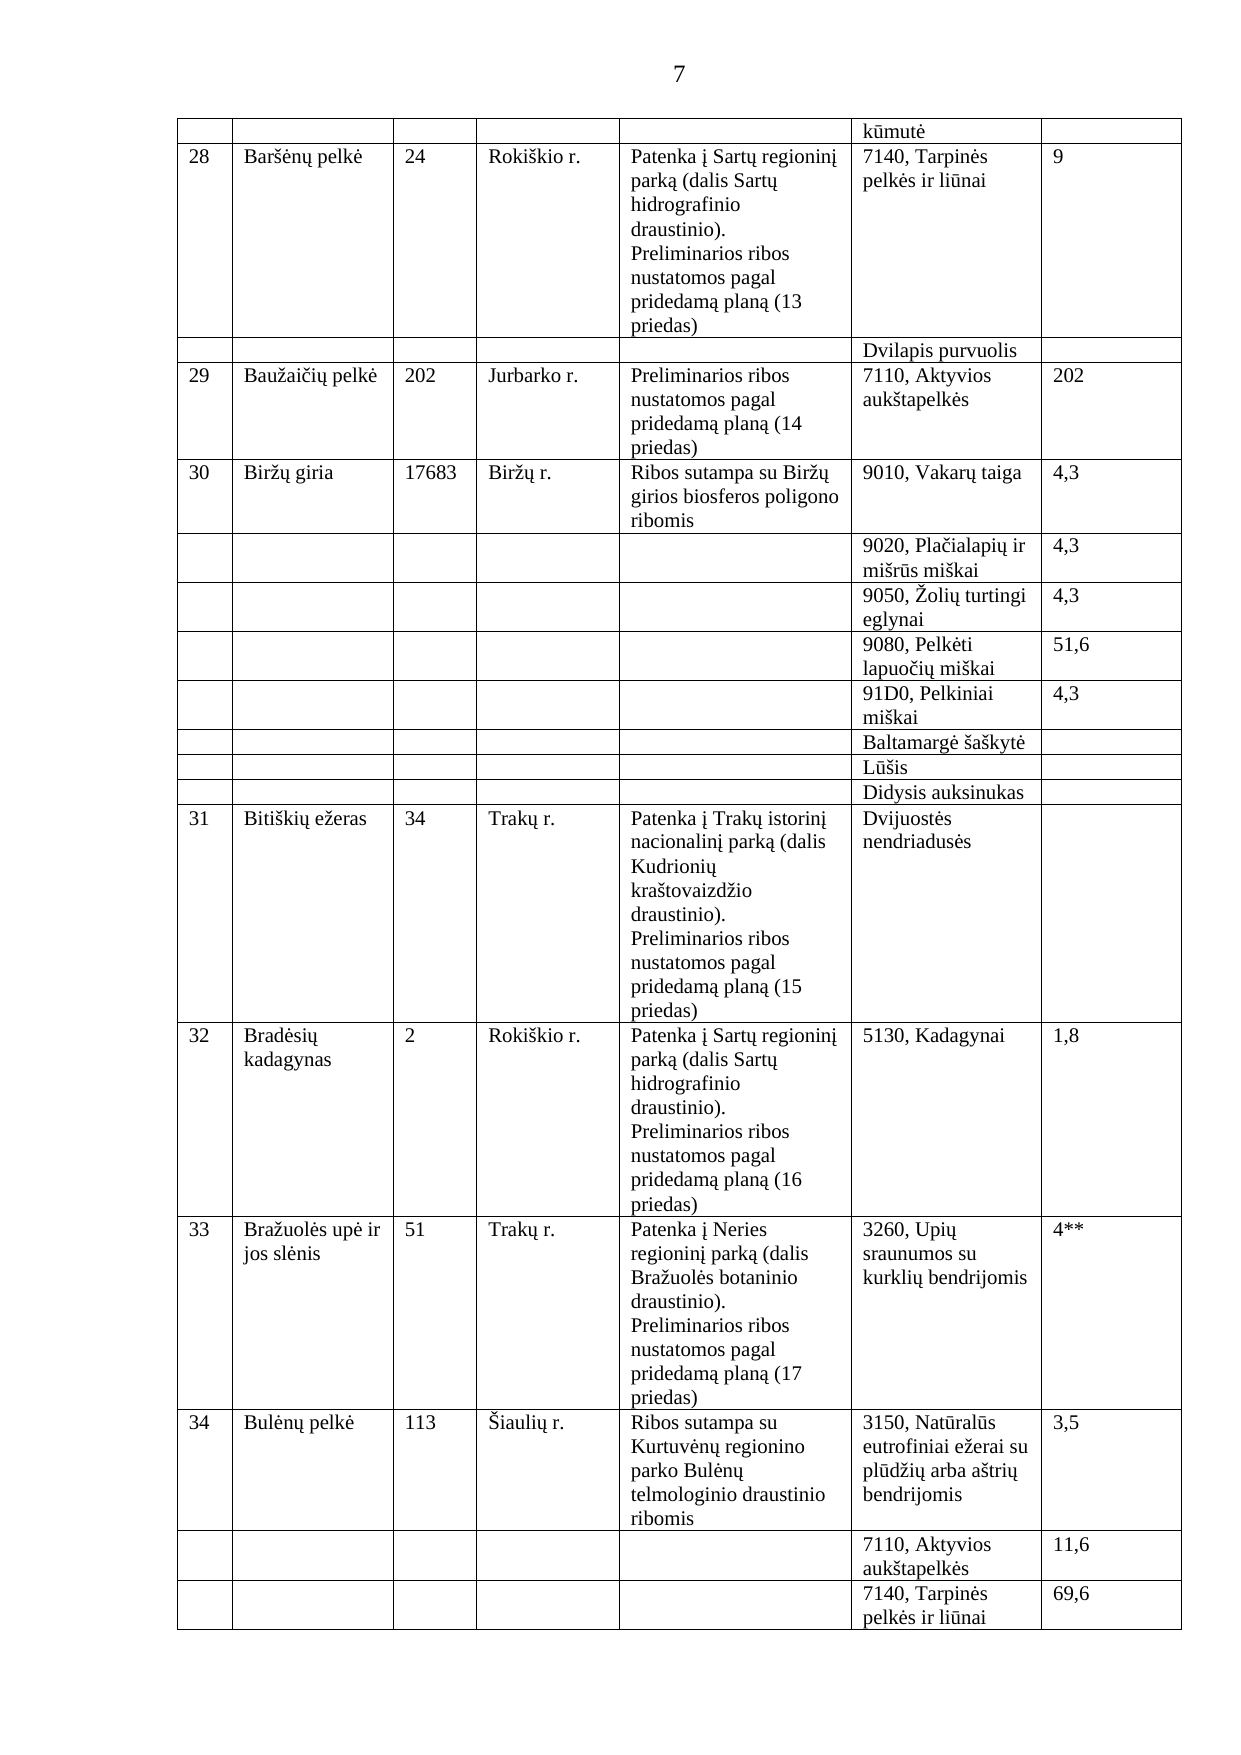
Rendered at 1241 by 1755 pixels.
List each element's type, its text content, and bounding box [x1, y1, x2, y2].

table_cell 9 [1042, 144, 1181, 337]
table_cell Trakų r. [477, 805, 619, 1022]
table_cell 24 [394, 144, 476, 337]
table_cell 9020, Plačialapių ir mišrūs miškai [852, 534, 1041, 582]
table_cell [394, 119, 476, 143]
table_cell [178, 632, 232, 680]
table_cell [477, 338, 619, 362]
table_cell 202 [394, 363, 476, 459]
table_cell 29 [178, 363, 232, 459]
table_cell Biržų giria [233, 460, 393, 532]
table_cell [1042, 730, 1181, 754]
table_cell [1042, 780, 1181, 804]
table_cell [477, 632, 619, 680]
table_cell 34 [178, 1410, 232, 1530]
table_cell [233, 583, 393, 631]
table_cell Baužaičių pelkė [233, 363, 393, 459]
table_cell [394, 632, 476, 680]
table_cell 3150, Natūralūs eutrofiniai ežerai su plūdžių arba aštrių bendrijomis [852, 1410, 1041, 1530]
table_cell 33 [178, 1217, 232, 1409]
table_cell [178, 338, 232, 362]
table_cell [477, 780, 619, 804]
table_cell 7140, Tarpinės pelkės ir liūnai [852, 144, 1041, 337]
table_cell [233, 681, 393, 729]
table_cell Didysis auksinukas [852, 780, 1041, 804]
table_cell [1042, 338, 1181, 362]
table_cell [178, 730, 232, 754]
table_cell [620, 780, 851, 804]
table_cell 69,6 [1042, 1581, 1181, 1629]
table_cell [1042, 755, 1181, 779]
table_cell [233, 780, 393, 804]
table_cell Bulėnų pelkė [233, 1410, 393, 1530]
table_cell 5130, Kadagynai [852, 1023, 1041, 1216]
table_cell [394, 1581, 476, 1629]
table_cell 17683 [394, 460, 476, 532]
table_cell [233, 730, 393, 754]
table_cell Baltamargė šaškytė [852, 730, 1041, 754]
table_cell [178, 534, 232, 582]
table_cell Baršėnų pelkė [233, 144, 393, 337]
table_cell [477, 755, 619, 779]
table_cell Bitiškių ežeras [233, 805, 393, 1022]
table_cell 7110, Aktyvios aukštapelkės [852, 363, 1041, 459]
table_cell 7110, Aktyvios aukštapelkės [852, 1531, 1041, 1579]
table_cell [233, 1531, 393, 1579]
table_cell [620, 755, 851, 779]
table_cell [620, 338, 851, 362]
table_cell [178, 780, 232, 804]
table_cell 9080, Pelkėti lapuočių miškai [852, 632, 1041, 680]
table_cell 4,3 [1042, 460, 1181, 532]
table_cell [620, 1581, 851, 1629]
table_cell [394, 730, 476, 754]
table_cell [1042, 805, 1181, 1022]
table_cell 2 [394, 1023, 476, 1216]
table_cell [233, 755, 393, 779]
table_cell 11,6 [1042, 1531, 1181, 1579]
table_cell 4,3 [1042, 534, 1181, 582]
table_cell 4** [1042, 1217, 1181, 1409]
table_cell Patenka į Trakų istorinį nacionalinį parką (dalis Kudrionių kraštovaizdžio draustinio). Preliminarios ribos nustatomos pagal pridedamą planą (15 priedas) [620, 805, 851, 1022]
table_cell Lūšis [852, 755, 1041, 779]
table_cell Ribos sutampa su Kurtuvėnų regionino parko Bulėnų telmologinio draustinio ribomis [620, 1410, 851, 1530]
table_cell [178, 1581, 232, 1629]
table_cell [394, 681, 476, 729]
table_cell 202 [1042, 363, 1181, 459]
table_cell [477, 119, 619, 143]
table_cell Šiaulių r. [477, 1410, 619, 1530]
table_cell Dvijuostės nendriadusės [852, 805, 1041, 1022]
table_cell Bražuolės upė ir jos slėnis [233, 1217, 393, 1409]
table_cell 3260, Upių sraunumos su kurklių bendrijomis [852, 1217, 1041, 1409]
table_cell [233, 338, 393, 362]
table_cell [477, 681, 619, 729]
table_cell 30 [178, 460, 232, 532]
table_cell 4,3 [1042, 583, 1181, 631]
table_cell [620, 119, 851, 143]
table_cell Patenka į Sartų regioninį parką (dalis Sartų hidrografinio draustinio). Preliminarios ribos nustatomos pagal pridedamą planą (13 priedas) [620, 144, 851, 337]
table_cell [394, 755, 476, 779]
table_cell [620, 583, 851, 631]
table_cell [178, 583, 232, 631]
table_cell [477, 730, 619, 754]
table_cell [178, 755, 232, 779]
table_cell 9010, Vakarų taiga [852, 460, 1041, 532]
table_cell 113 [394, 1410, 476, 1530]
table_cell Ribos sutampa su Biržų girios biosferos poligono ribomis [620, 460, 851, 532]
table_cell [620, 534, 851, 582]
table_cell kūmutė [852, 119, 1041, 143]
table_cell Preliminarios ribos nustatomos pagal pridedamą planą (14 priedas) [620, 363, 851, 459]
table_cell [620, 681, 851, 729]
table_cell 4,3 [1042, 681, 1181, 729]
table_cell [620, 1531, 851, 1579]
table_cell Patenka į Neries regioninį parką (dalis Bražuolės botaninio draustinio). Preliminarios ribos nustatomos pagal pridedamą planą (17 priedas) [620, 1217, 851, 1409]
table_cell [477, 583, 619, 631]
table_cell Jurbarko r. [477, 363, 619, 459]
table_cell Bradėsių kadagynas [233, 1023, 393, 1216]
table_cell 9050, Žolių turtingi eglynai [852, 583, 1041, 631]
table_cell 51 [394, 1217, 476, 1409]
table_cell Rokiškio r. [477, 1023, 619, 1216]
table_cell [1042, 119, 1181, 143]
table_cell [233, 1581, 393, 1629]
table_cell 32 [178, 1023, 232, 1216]
table_cell [477, 1531, 619, 1579]
table_cell [394, 583, 476, 631]
table_cell [178, 1531, 232, 1579]
table_cell Biržų r. [477, 460, 619, 532]
table_cell [394, 780, 476, 804]
table_cell [394, 1531, 476, 1579]
table_cell 31 [178, 805, 232, 1022]
table_cell 1,8 [1042, 1023, 1181, 1216]
table_cell [178, 681, 232, 729]
table_cell 34 [394, 805, 476, 1022]
table_cell [394, 338, 476, 362]
table_cell 91D0, Pelkiniai miškai [852, 681, 1041, 729]
table_cell Patenka į Sartų regioninį parką (dalis Sartų hidrografinio draustinio). Preliminarios ribos nustatomos pagal pridedamą planą (16 priedas) [620, 1023, 851, 1216]
table_cell [233, 632, 393, 680]
table_cell 3,5 [1042, 1410, 1181, 1530]
table_cell Dvilapis purvuolis [852, 338, 1041, 362]
table_cell 7140, Tarpinės pelkės ir liūnai [852, 1581, 1041, 1629]
table_cell [477, 534, 619, 582]
table_cell [233, 534, 393, 582]
table_cell 51,6 [1042, 632, 1181, 680]
table_cell [620, 730, 851, 754]
table_cell Rokiškio r. [477, 144, 619, 337]
table_cell Trakų r. [477, 1217, 619, 1409]
table_cell [178, 119, 232, 143]
table_cell [477, 1581, 619, 1629]
table_cell [233, 119, 393, 143]
table_cell 28 [178, 144, 232, 337]
table_cell [620, 632, 851, 680]
table_cell [394, 534, 476, 582]
